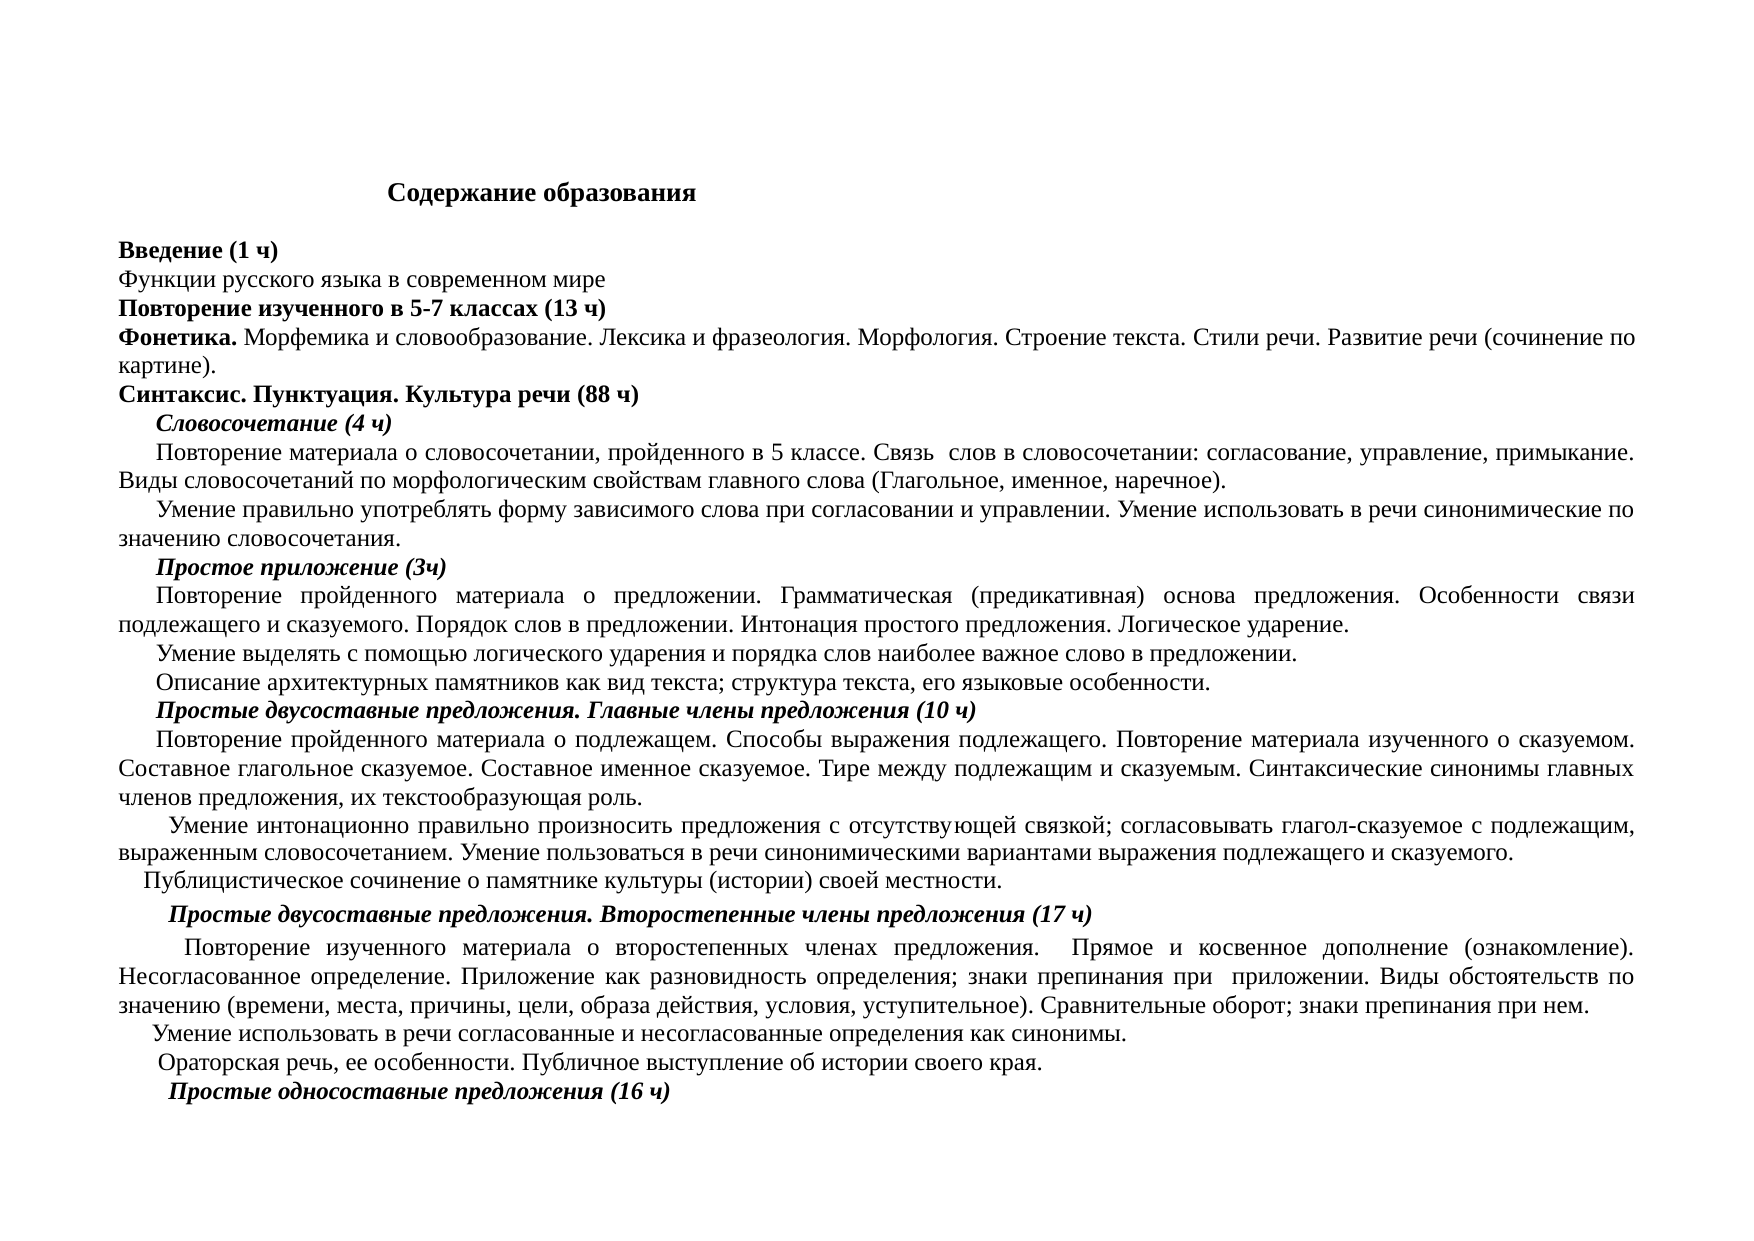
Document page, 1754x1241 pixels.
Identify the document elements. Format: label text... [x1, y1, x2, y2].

text Содержание образования [118, 176, 1636, 207]
text Словосочетание (4 ч) [126, 408, 1636, 437]
text Простые двусоставные предложения. Главные члены предложения (10 ч) [126, 696, 1636, 724]
text Повторение изученного материала о второстепенных членах предложения. Прямое и косвенное дополнение (ознакомление). Несогласованное определение. Приложение как разновидность определения; знаки препинания при приложении. Виды обстоятельств по значению (времени, места, причины, цели, образа действия, условия, уступительное). Сравнительные оборот; знаки препинания при нем. [118, 932, 1636, 1018]
text Умение выделять с помощью логического ударения и порядка слов наи­более важное слово в предложении. [118, 638, 1636, 667]
text Публицистическое сочинение о памятнике культуры (истории) своей местности. [118, 866, 1636, 894]
text Повторение изученного в 5-7 классах (13 ч) [118, 293, 1636, 322]
text Простые двусоставные предложения. Второстепенные члены предложения (17 ч) [118, 899, 1636, 928]
text Ораторская речь, ее особенности. Публичное выступление об истории своего края. [118, 1047, 1636, 1076]
text Умение интонационно правильно произносить предложения с отсутству­ющей связкой; согласовывать глагол-сказуемое с подлежащим, выраженным словосочетанием. Умение пользоваться в речи синонимическими варианта­ми выражения подлежащего и сказуемого. [118, 811, 1636, 866]
text Повторение пройденного материала о подлежащем. Способы выраже­ния подлежащего. Повторение материала изученного о сказуемом. Составное глаголь­ное сказуемое. Составное именное сказуемое. Тире между подлежащим и сказуемым. Синтаксические синонимы главных членов предложения, их текстообразующая роль. [118, 724, 1636, 811]
text Функции русского языка в современном мире [118, 264, 1636, 293]
text Умение использовать в речи согласованные и несогласованные определения как синонимы. [118, 1018, 1636, 1047]
text Простые односоставные предложения (16 ч) [118, 1076, 1636, 1105]
text Умение правильно употреблять форму зависимого слова при согласовании и управлении. Умение использовать в речи синонимические по значе­нию словосочетания. [118, 494, 1636, 552]
text Повторение пройденного материала о предложении. Грамматическая (предикативная) основа предложения. Особенности связи подлежащего и сказуемого. Порядок слов в предложении. Интонация простого предложе­ния. Логическое ударение. [118, 581, 1636, 638]
text Фонетика. Морфемика и словообразование. Лексика и фразеология. Морфология. Строение текста. Стили речи. Развитие речи (сочинение по картине). [118, 322, 1636, 379]
text Простое приложение (3ч) [118, 552, 1636, 581]
text Повторение материала о словосочетании, пройденного в 5 классе. Связь слов в словосочетании: согласование, управление, примыкание. Виды сло­восочетаний по морфологическим свойствам главного слова (Глагольное, именное, наречное). [118, 437, 1636, 494]
text Синтаксис. Пунктуация. Культура речи (88 ч) [118, 379, 1636, 408]
text Введение (1 ч) [118, 236, 1636, 264]
text Описание архитектурных памятников как вид текста; структура текста, его языковые особенности. [118, 667, 1636, 696]
